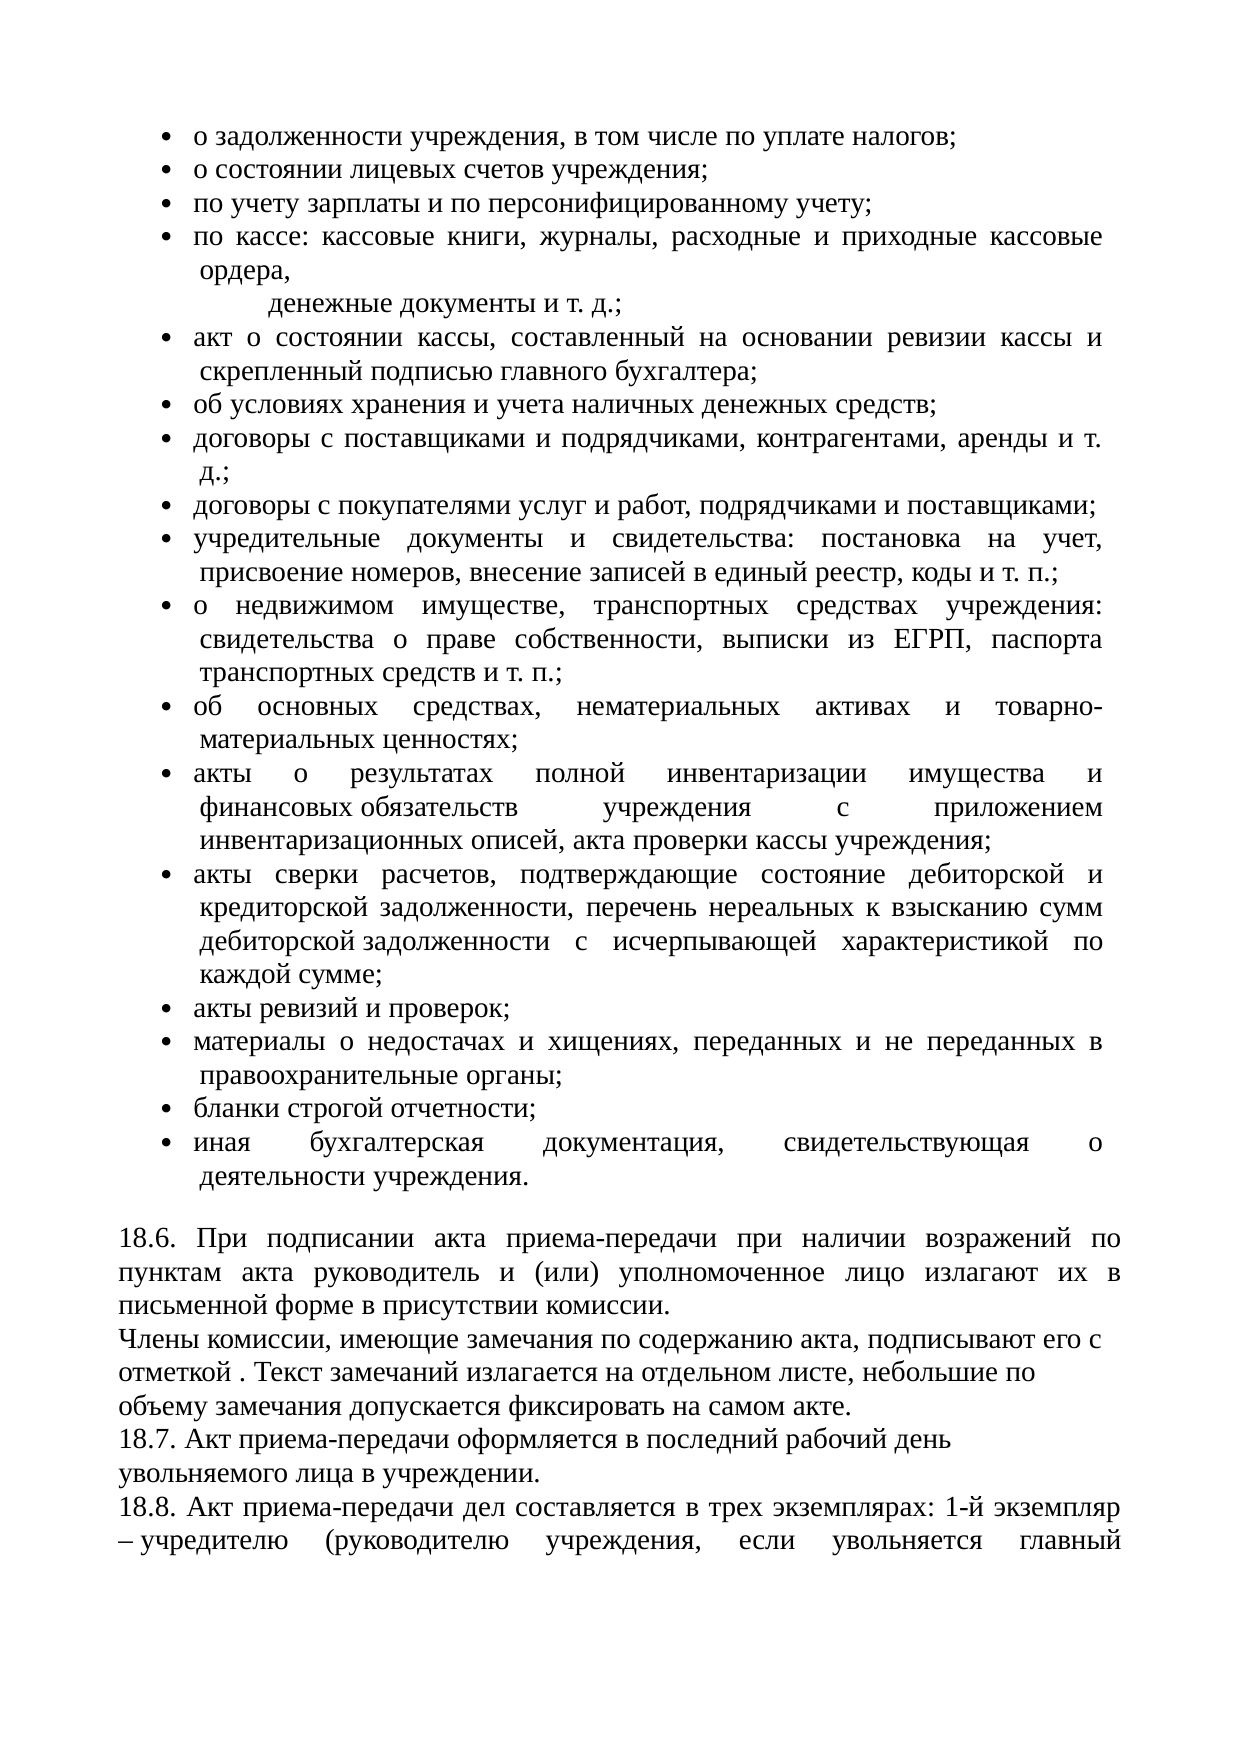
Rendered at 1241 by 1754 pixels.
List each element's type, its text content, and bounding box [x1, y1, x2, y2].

list акт о состоянии кассы, составленный на основании ревизии кассы и скрепленный подписью главного бухгалтера; [162, 319, 1103, 386]
list о состоянии лицевых счетов учреждения; [162, 152, 1103, 185]
text 18.7. Акт приема-передачи оформляется в последний рабочий день увольняемого лица в учреждении. [118, 1422, 1122, 1489]
list учредительные документы и свидетельства: постановка на учет, присвоение номеров, внесение записей в единый реестр, коды и т. п.; [162, 521, 1103, 588]
list договоры с покупателями услуг и работ, подрядчиками и поставщиками; [162, 487, 1103, 521]
text 18.6. При подписании акта приема-передачи при наличии возражений по пунктам акта руководитель и (или) уполномоченное лицо излагают их в письменной форме в присутствии комиссии. [118, 1221, 1122, 1321]
list акты ревизий и проверок; [162, 990, 1103, 1024]
text 18.8. Акт приема-передачи дел составляется в трех экземплярах: 1-й экземпляр – учредителю (руководителю учреждения, если увольняется главный [118, 1489, 1122, 1556]
list акты о результатах полной инвентаризации имущества и финансовых обязательств учреждения с приложением инвентаризационных описей, акта проверки кассы учреждения; [162, 755, 1103, 856]
text Члены комиссии, имеющие замечания по содержанию акта, подписывают его с отметкой . Текст замечаний излагается на отдельном листе, небольшие по объему замечания допускается фиксировать на самом акте. [118, 1321, 1122, 1422]
list по учету зарплаты и по персонифицированному учету; [162, 185, 1103, 219]
list о недвижимом имуществе, транспортных средствах учреждения: свидетельства о праве собственности, выписки из ЕГРП, паспорта транспортных средств и т. п.; [162, 588, 1103, 688]
list бланки строгой отчетности; [162, 1091, 1103, 1124]
list иная бухгалтерская документация, свидетельствующая о деятельности учреждения. [162, 1124, 1103, 1191]
list об условиях хранения и учета наличных денежных средств; [162, 386, 1103, 420]
list об основных средствах, нематериальных активах и товарно-материальных ценностях; [162, 688, 1103, 755]
list акты сверки расчетов, подтверждающие состояние дебиторской и кредиторской задолженности, перечень нереальных к взысканию сумм дебиторской задолженности с исчерпывающей характеристикой по каждой сумме; [162, 856, 1103, 990]
list о задолженности учреждения, в том числе по уплате налогов; [162, 118, 1103, 152]
list материалы о недостачах и хищениях, переданных и не переданных в правоохранительные органы; [162, 1024, 1103, 1091]
list договоры с поставщиками и подрядчиками, контрагентами, аренды и т. д.; [162, 420, 1103, 487]
list по кассе: кассовые книги, журналы, расходные и приходные кассовые ордера, денежные документы и т. д.; [162, 219, 1103, 319]
